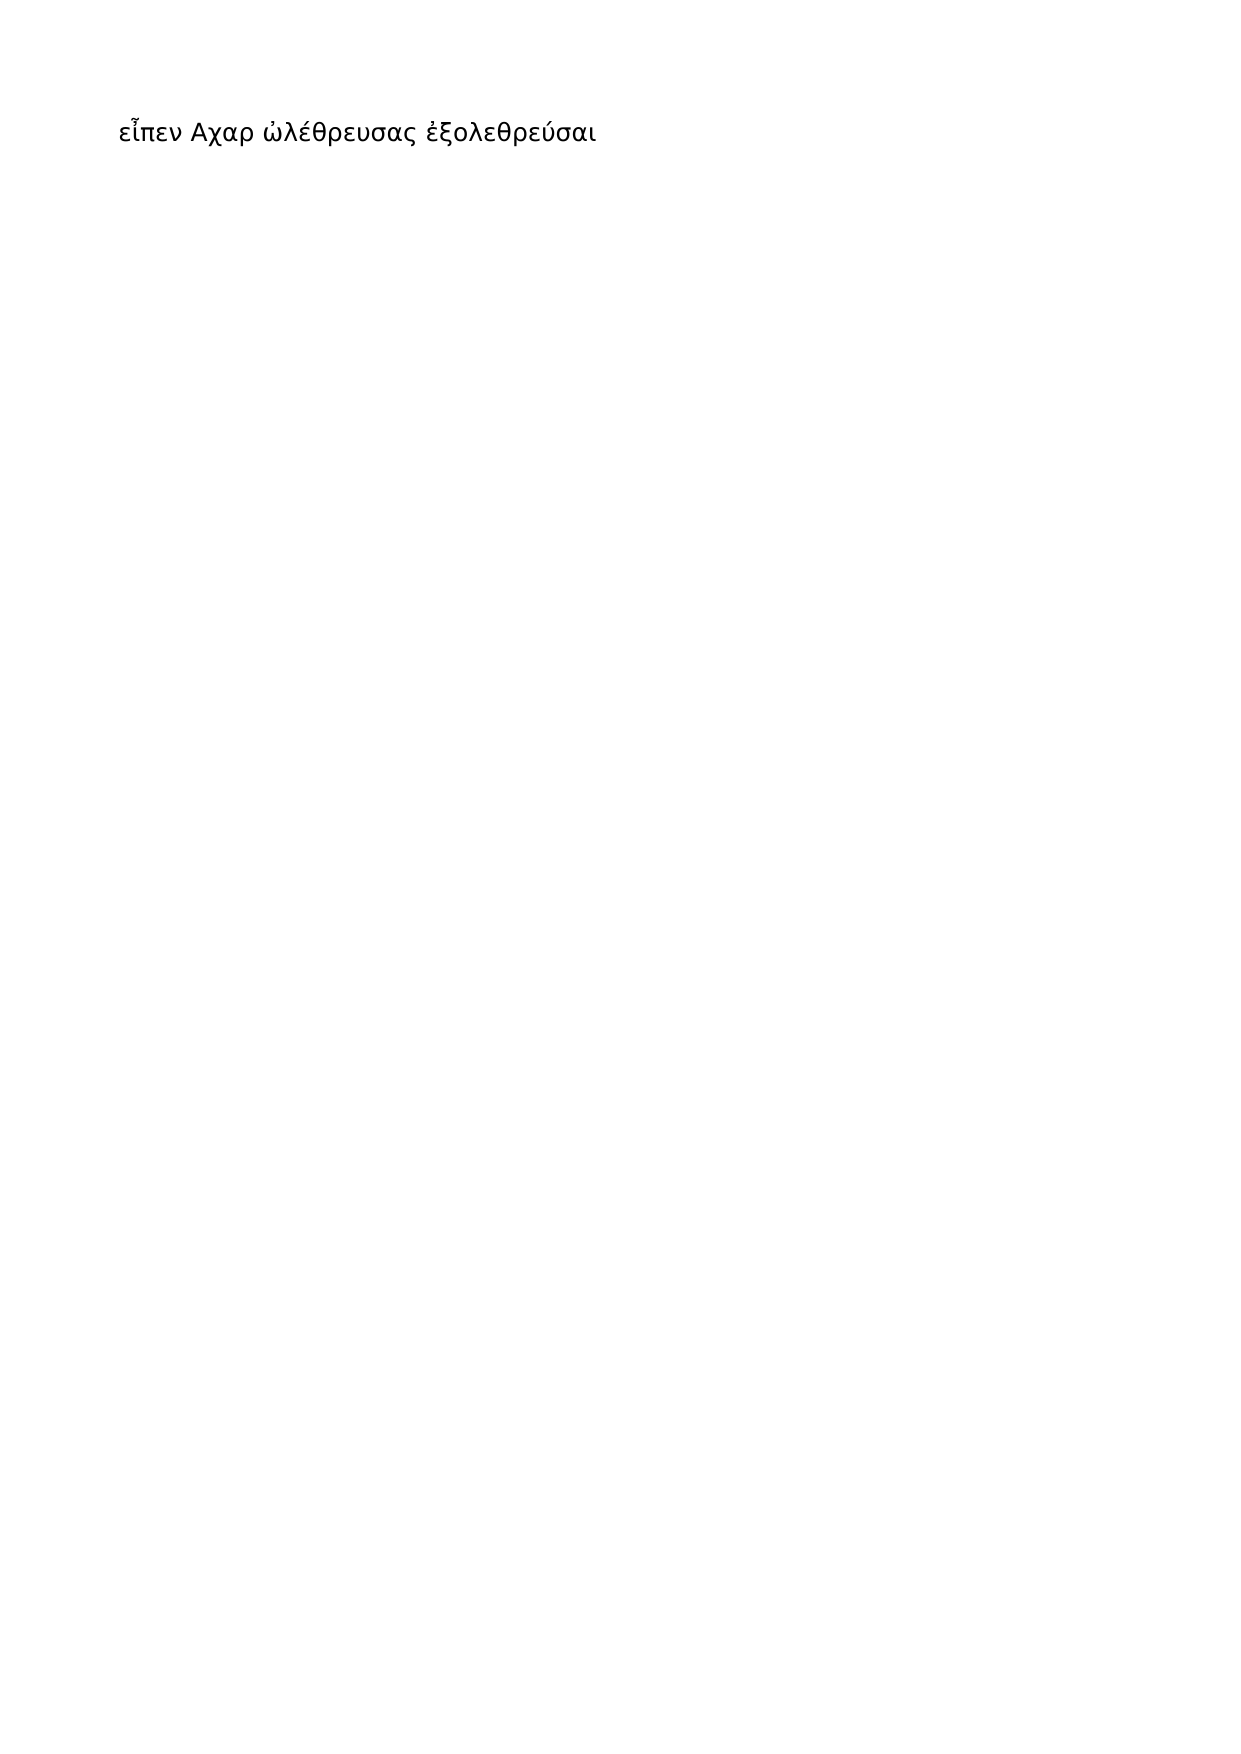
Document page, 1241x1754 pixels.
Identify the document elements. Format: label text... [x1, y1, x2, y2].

text εἶπεν Αχαρ ὠλέθρευσας ἐξολεθρεύσαι [118, 118, 1122, 147]
